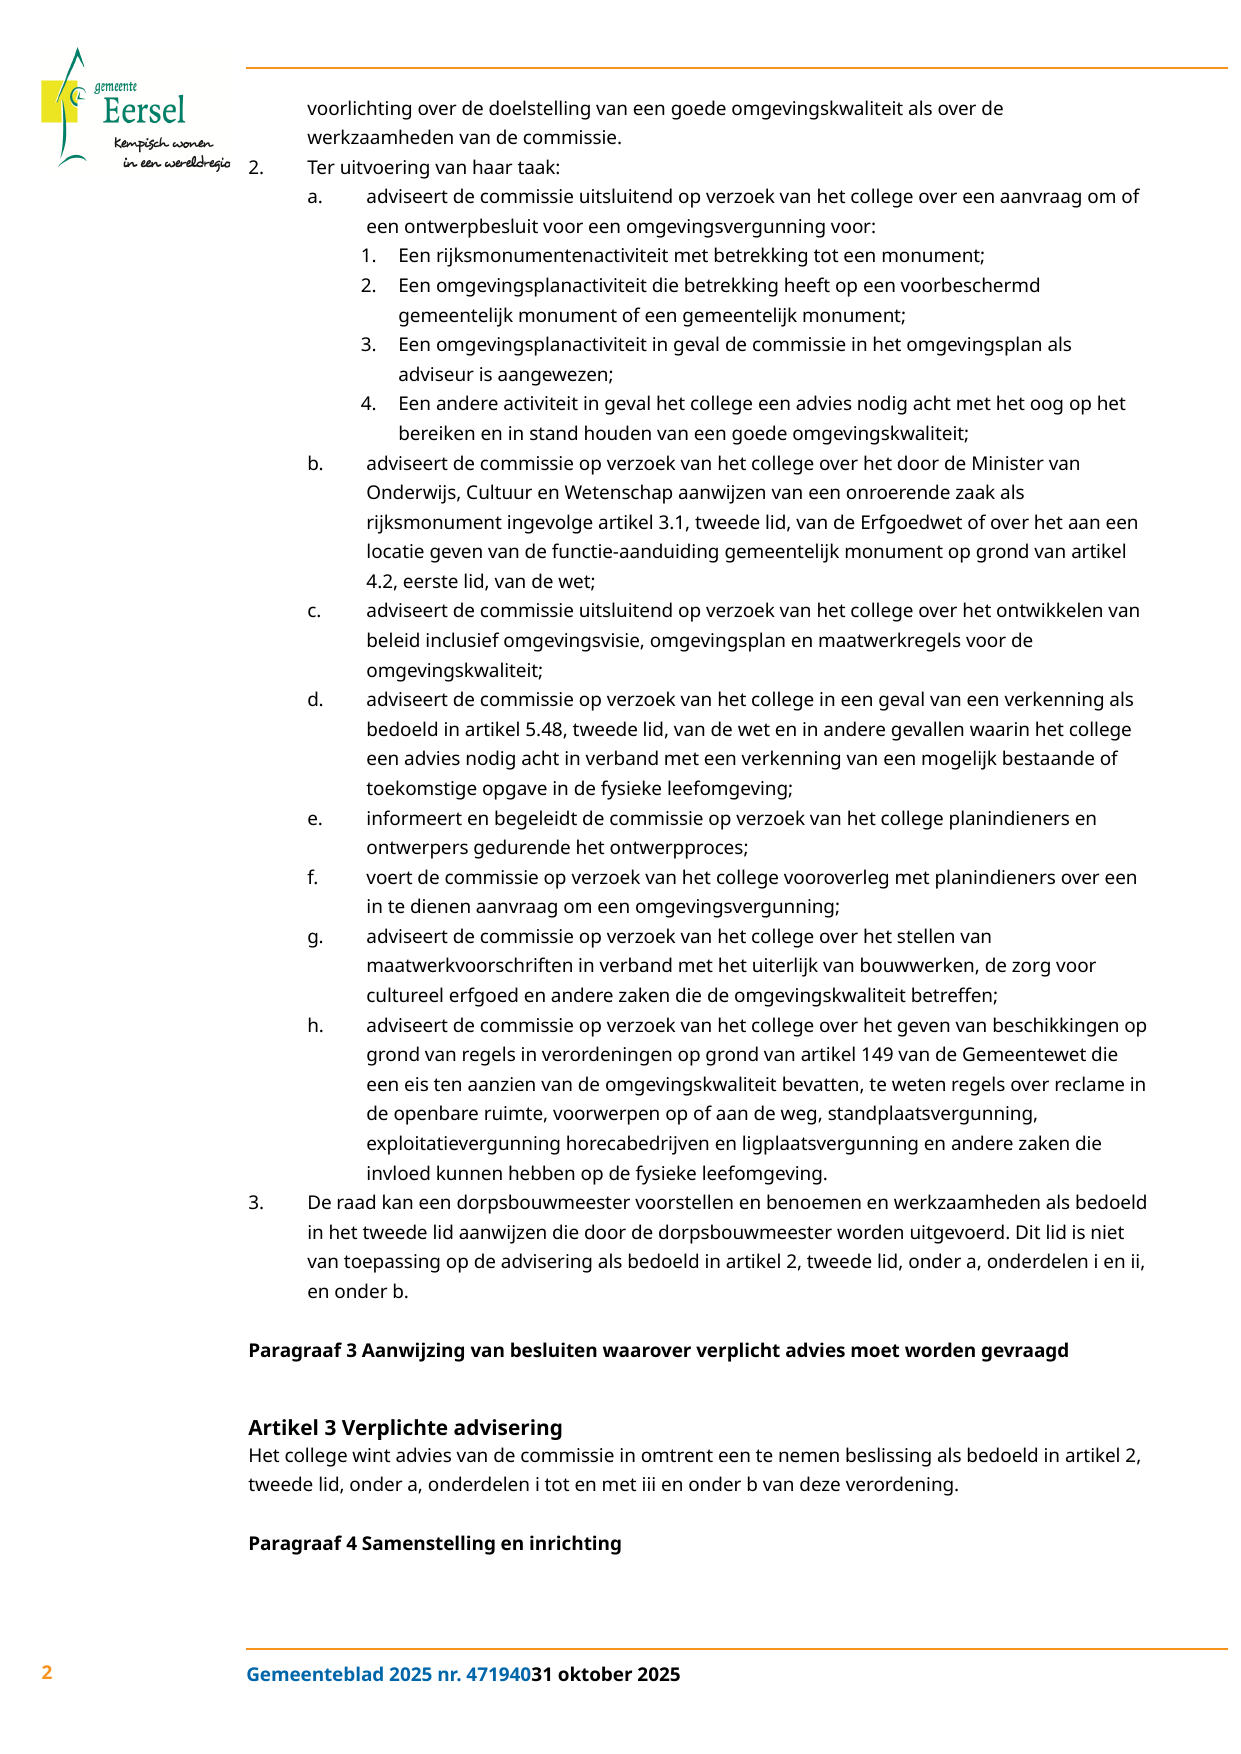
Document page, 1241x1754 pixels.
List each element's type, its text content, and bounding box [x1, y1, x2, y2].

text Artikel 3 Verplichte advisering [248, 1413, 1152, 1442]
picture [41, 47, 231, 172]
text Paragraaf 4 Samenstelling en inrichting [248, 1531, 1152, 1556]
list Een rijksmonumentenactiviteit met betrekking tot een monument; [361, 243, 1152, 268]
list adviseert de commissie uitsluitend op verzoek van het college over het ontwikkelen van beleid inclusief omgevingsvisie, omgevingsplan en maatwerkregels voor de omgevingskwaliteit; [307, 598, 1152, 683]
list Een omgevingsplanactiviteit die betrekking heeft op een voorbeschermd gemeentelijk monument of een gemeentelijk monument; [361, 272, 1152, 328]
list voert de commissie op verzoek van het college vooroverleg met planindieners over een in te dienen aanvraag om een omgevingsvergunning; [307, 864, 1152, 919]
list adviseert de commissie op verzoek van het college over het geven van beschikkingen op grond van regels in verordeningen op grond van artikel 149 van de Gemeentewet die een eis ten aanzien van de omgevingskwaliteit bevatten, te weten regels over reclame in de openbare ruimte, voorwerpen op of aan de weg, standplaatsvergunning, exploitatievergunning horecabedrijven en ligplaatsvergunning en andere zaken die invloed kunnen hebben op de fysieke leefomgeving. [307, 1012, 1152, 1186]
list informeert en begeleidt de commissie op verzoek van het college planindieners en ontwerpers gedurende het ontwerpproces; [307, 805, 1152, 860]
text Paragraaf 3 Aanwijzing van besluiten waarover verplicht advies moet worden gevraagd [248, 1337, 1152, 1363]
list voorlichting over de doelstelling van een goede omgevingskwaliteit als over de werkzaamheden van de commissie. [248, 95, 1152, 150]
list adviseert de commissie op verzoek van het college over het stellen van maatwerkvoorschriften in verband met het uiterlijk van bouwwerken, de zorg voor cultureel erfgoed en andere zaken die de omgevingskwaliteit betreffen; [307, 923, 1152, 1008]
list adviseert de commissie uitsluitend op verzoek van het college over een aanvraag om of een ontwerpbesluit voor een omgevingsvergunning voor: [307, 183, 1152, 239]
list Ter uitvoering van haar taak: [248, 154, 1152, 180]
list Een omgevingsplanactiviteit in geval de commissie in het omgevingsplan als adviseur is aangewezen; [361, 331, 1152, 387]
list adviseert de commissie op verzoek van het college over het door de Minister van Onderwijs, Cultuur en Wetenschap aanwijzen van een onroerende zaak als rijksmonument ingevolge artikel 3.1, tweede lid, van de Erfgoedwet of over het aan een locatie geven van de functie-aanduiding gemeentelijk monument op grond van artikel 4.2, eerste lid, van de wet; [307, 450, 1152, 594]
list Een andere activiteit in geval het college een advies nodig acht met het oog op het bereiken en in stand houden van een goede omgevingskwaliteit; [361, 391, 1152, 446]
list De raad kan een dorpsbouwmeester voorstellen en benoemen en werkzaamheden als bedoeld in het tweede lid aanwijzen die door de dorpsbouwmeester worden uitgevoerd. Dit lid is niet van toepassing op de advisering als bedoeld in artikel 2, tweede lid, onder a, onderdelen i en ii, en onder b. [248, 1189, 1152, 1304]
list adviseert de commissie op verzoek van het college in een geval van een verkenning als bedoeld in artikel 5.48, tweede lid, van de wet en in andere gevallen waarin het college een advies nodig acht in verband met een verkenning van een mogelijk bestaande of toekomstige opgave in de fysieke leefomgeving; [307, 686, 1152, 801]
text Het college wint advies van de commissie in omtrent een te nemen beslissing als bedoeld in artikel 2, tweede lid, onder a, onderdelen i tot en met iii en onder b van deze verordening. [248, 1442, 1152, 1497]
